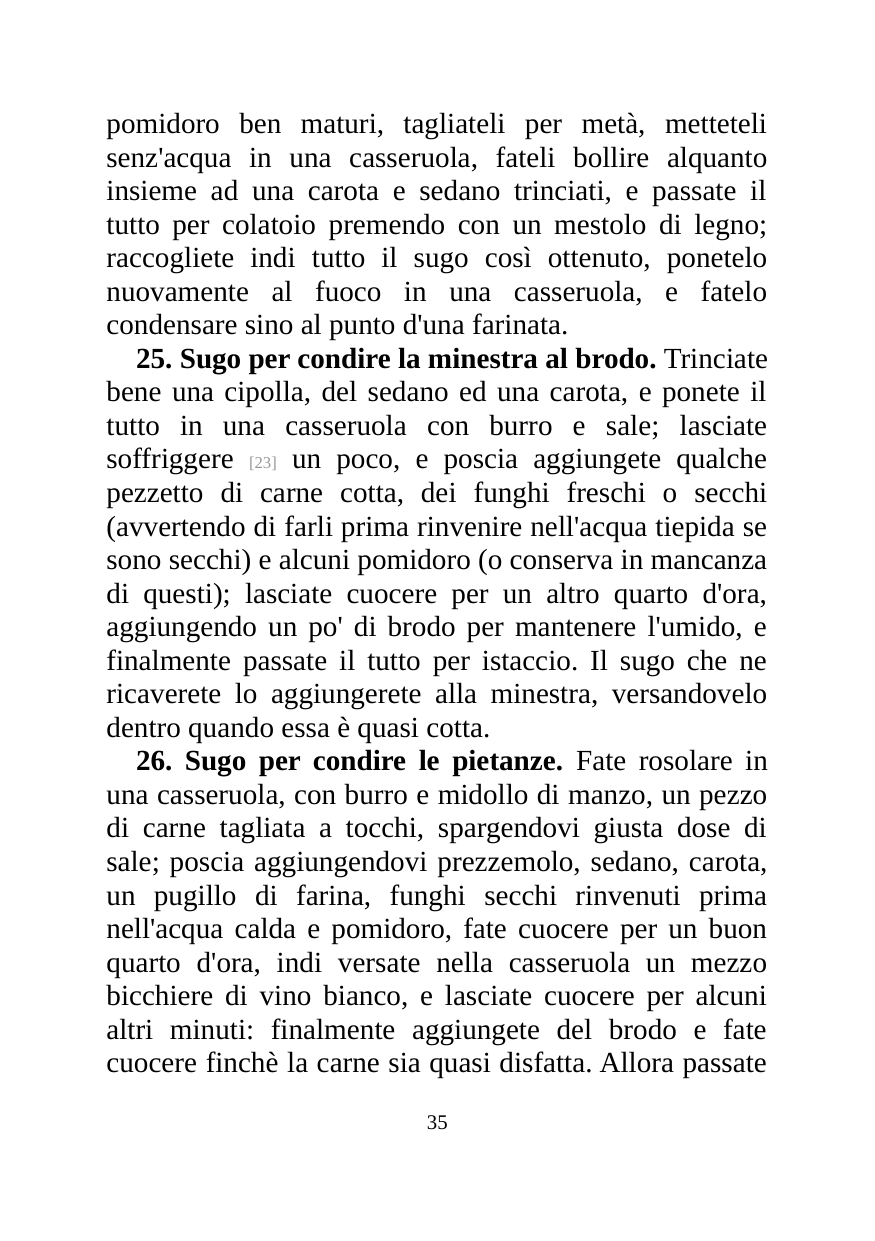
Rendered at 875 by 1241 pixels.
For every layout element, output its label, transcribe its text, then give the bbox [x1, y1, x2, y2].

text 25. Sugo per condire la minestra al brodo. Trinciate bene una cipolla, del sedano ed una carota, e ponete il tutto in una casseruola con burro e sale; lasciate soffriggere [23] un poco, e poscia aggiungete qualche pezzetto di carne cotta, dei funghi freschi o secchi (avvertendo di farli prima rinvenire nell'acqua tiepida se sono secchi) e alcuni pomidoro (o conserva in mancanza di questi); lasciate cuocere per un altro quarto d'ora, aggiungendo un po' di brodo per mantenere l'umido, e finalmente passate il tutto per istaccio. Il sugo che ne ricaverete lo aggiungerete alla minestra, versandovelo dentro quando essa è quasi cotta. [106, 341, 768, 743]
text pomidoro ben maturi, tagliateli per metà, metteteli senz'acqua in una casseruola, fateli bollire alquanto insieme ad una carota e sedano trinciati, e passate il tutto per colatoio premendo con un mestolo di legno; raccogliete indi tutto il sugo così ottenuto, ponetelo nuovamente al fuoco in una casseruola, e fatelo condensare sino al punto d'una farinata. [106, 106, 768, 341]
text 26. Sugo per condire le pietanze. Fate rosolare in una casseruola, con burro e midollo di manzo, un pezzo di carne tagliata a tocchi, spargendovi giusta dose di sale; poscia aggiungendovi prezzemolo, sedano, carota, un pugillo di farina, funghi secchi rinvenuti prima nell'acqua calda e pomidoro, fate cuocere per un buon quarto d'ora, indi versate nella casseruola un mezzo bicchiere di vino bianco, e lasciate cuocere per alcuni altri minuti: finalmente aggiungete del brodo e fate cuocere finchè la carne sia quasi disfatta. Allora passate [106, 743, 768, 1079]
